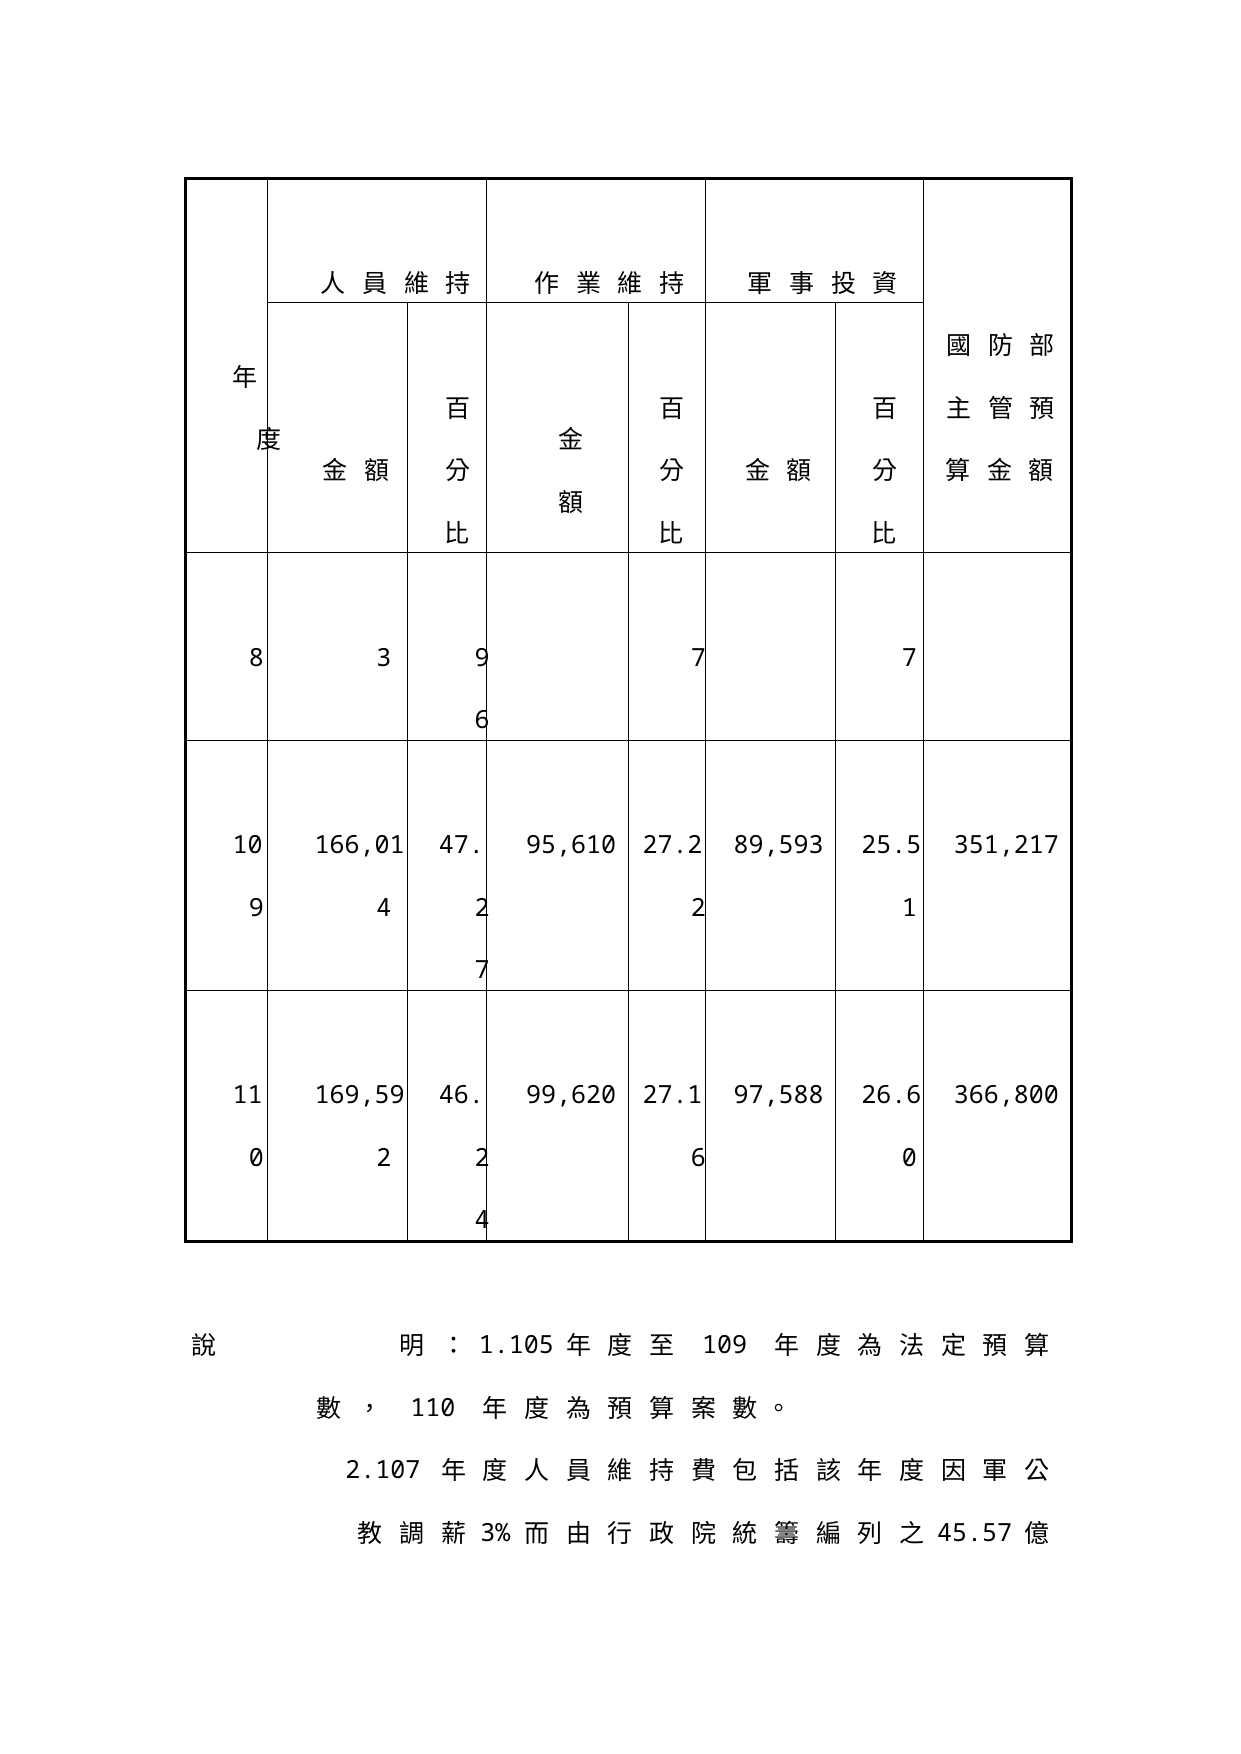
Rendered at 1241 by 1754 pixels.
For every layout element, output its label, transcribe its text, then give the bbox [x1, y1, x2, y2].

table_cell 95,610 [487, 741, 628, 990]
table_header 軍事投資 [706, 180, 923, 302]
table_cell 46.24 [408, 991, 486, 1240]
table_cell 25.51 [836, 741, 923, 990]
table_header 年度 [187, 180, 267, 552]
table_cell 3 [268, 553, 407, 740]
text 2.107年度人員維持費包括該年度因軍公教調薪3%而由行政院統籌編列之45.57億 [183, 1427, 1058, 1552]
table_cell 金額 [268, 303, 407, 552]
table_header 國防部主管預算金額 [924, 180, 1070, 552]
table_cell 166,014 [268, 741, 407, 990]
table_cell 366,800 [924, 991, 1070, 1240]
table_header 作業維持 [487, 180, 705, 302]
table_cell 89,593 [706, 741, 835, 990]
table_cell 7 [629, 553, 705, 740]
table_cell 47.27 [408, 741, 486, 990]
table_cell 26.60 [836, 991, 923, 1240]
table_cell 169,592 [268, 991, 407, 1240]
table_cell 45.96 [408, 553, 486, 740]
table_cell 351,217 [924, 741, 1070, 990]
table_cell 百分比 [629, 303, 705, 552]
table_cell 金 額 [487, 303, 628, 552]
table_cell 110 [187, 991, 267, 1240]
table_cell 百分比 [408, 303, 486, 552]
table_header 人員維持 [268, 180, 486, 302]
table_cell 99,620 [487, 991, 628, 1240]
table_cell 百分比 [836, 303, 923, 552]
table_cell [706, 553, 835, 740]
table_cell 27.16 [629, 991, 705, 1240]
table_cell 8 [187, 553, 267, 740]
table_cell 27.22 [629, 741, 705, 990]
table_cell [487, 553, 628, 740]
table_cell 7 [836, 553, 923, 740]
text 說 明：1.105年度至109年度為法定預算數，110年度為預算案數。 [183, 1302, 1058, 1427]
table_cell 109 [187, 741, 267, 990]
table_cell [924, 553, 1070, 740]
table_cell 97,588 [706, 991, 835, 1240]
table_cell 金額 [706, 303, 835, 552]
